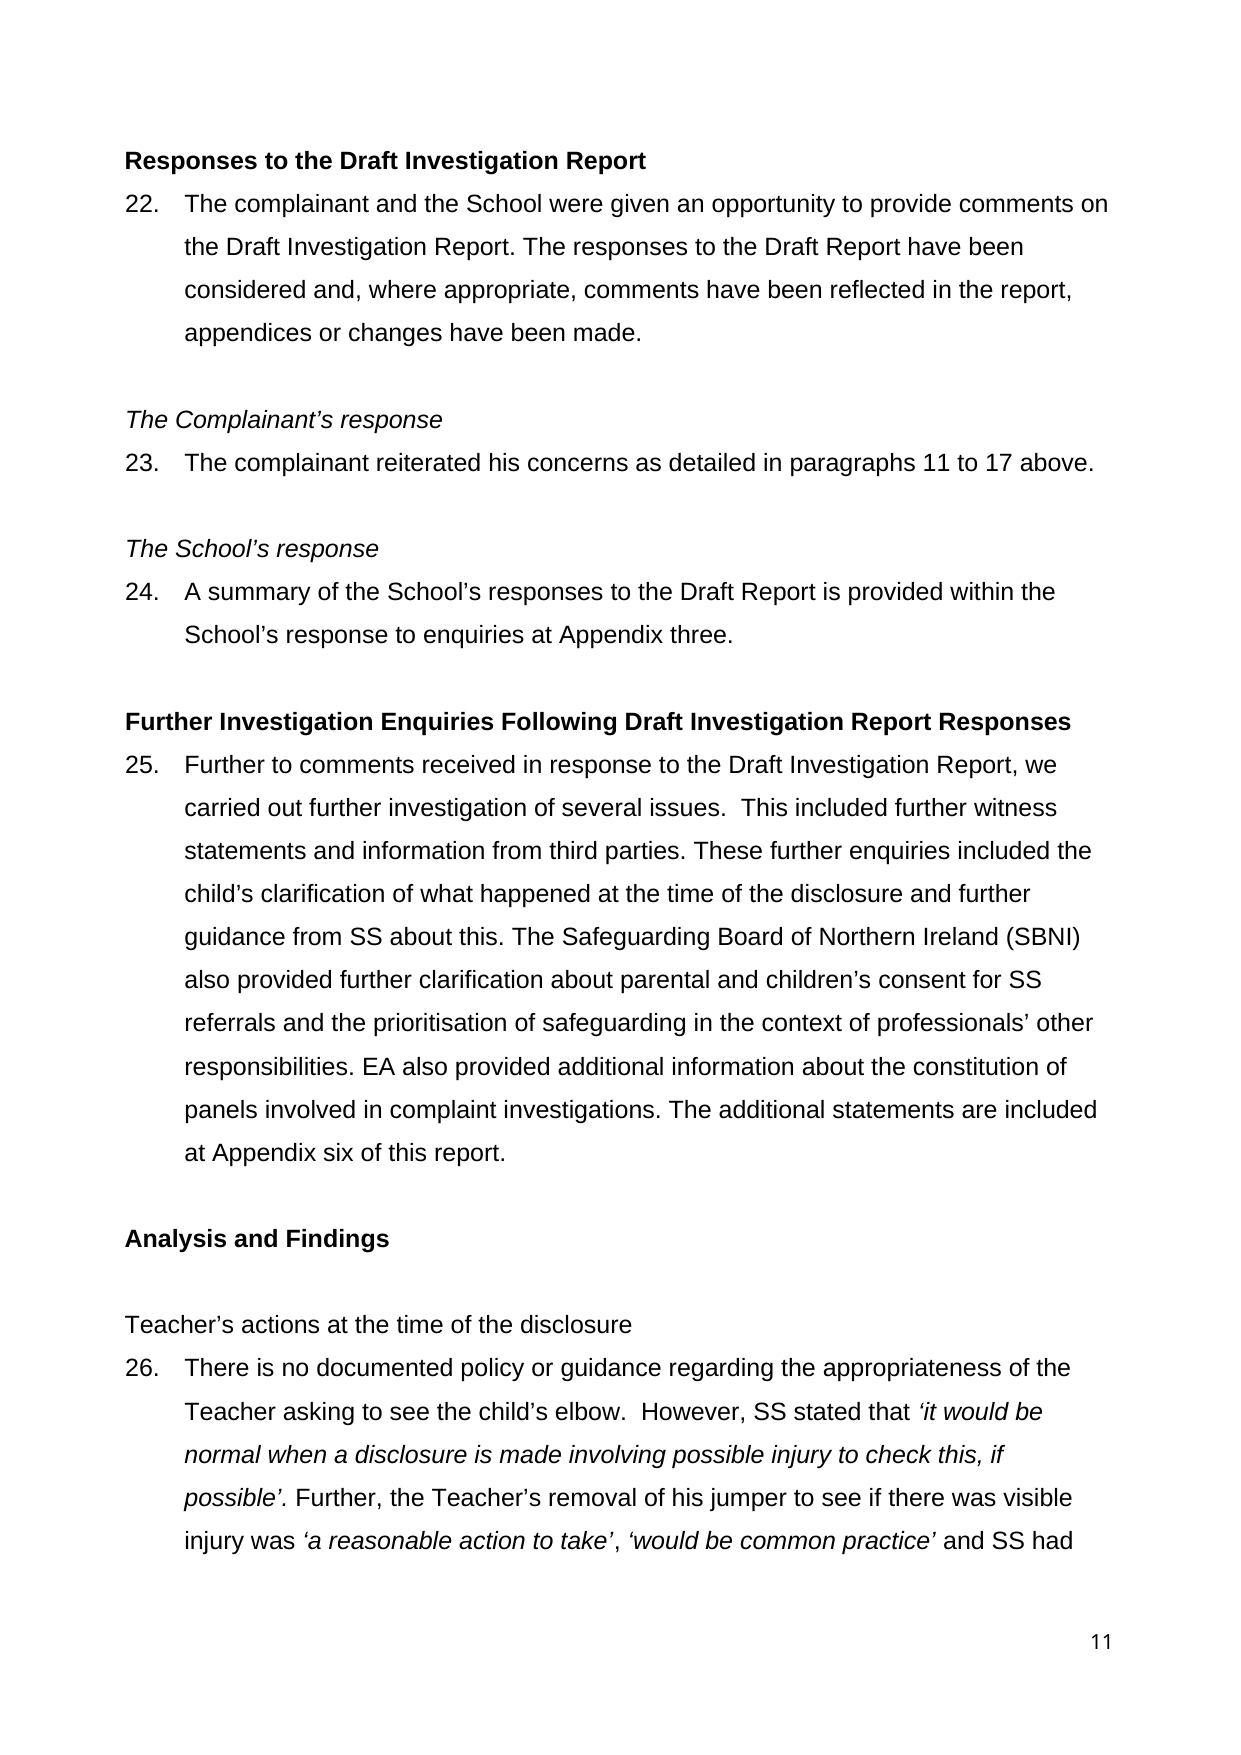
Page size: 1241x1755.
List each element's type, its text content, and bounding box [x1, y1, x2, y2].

text Responses to the Draft Investigation Report [124, 146, 1113, 174]
text The Complainant’s response [125, 404, 1113, 433]
list The complainant reiterated his concerns as detailed in paragraphs 11 to 17 above. [125, 448, 1113, 476]
list The complainant and the School were given an opportunity to provide comments on the Draft Investigation Report. The responses to the Draft Report have been considered and, where appropriate, comments have been reflected in the report, appendices or changes have been made. [125, 189, 1113, 347]
text Analysis and Findings [124, 1224, 1113, 1253]
list A summary of the School’s responses to the Draft Report is provided within the School’s response to enquiries at Appendix three. [125, 577, 1113, 649]
list There is no documented policy or guidance regarding the appropriateness of the Teacher asking to see the child’s elbow. However, SS stated that ‘it would be normal when a disclosure is made involving possible injury to check this, if possible’. Further, the Teacher’s removal of his jumper to see if there was visible injury was ‘a reasonable action to take’, ‘would be common practice’ and SS had [125, 1353, 1113, 1554]
text Further Investigation Enquiries Following Draft Investigation Report Responses [125, 706, 1113, 735]
list The School’s response [125, 534, 1113, 563]
list Further to comments received in response to the Draft Investigation Report, we carried out further investigation of several issues. This included further witness statements and information from third parties. These further enquiries included the child’s clarification of what happened at the time of the disclosure and further guidance from SS about this. The Safeguarding Board of Northern Ireland (SBNI) also provided further clarification about parental and children’s consent for SS referrals and the prioritisation of safeguarding in the context of professionals’ other responsibilities. EA also provided additional information about the constitution of panels involved in complaint investigations. The additional statements are included at Appendix six of this report. [125, 749, 1113, 1166]
text Teacher’s actions at the time of the disclosure [124, 1310, 1113, 1339]
